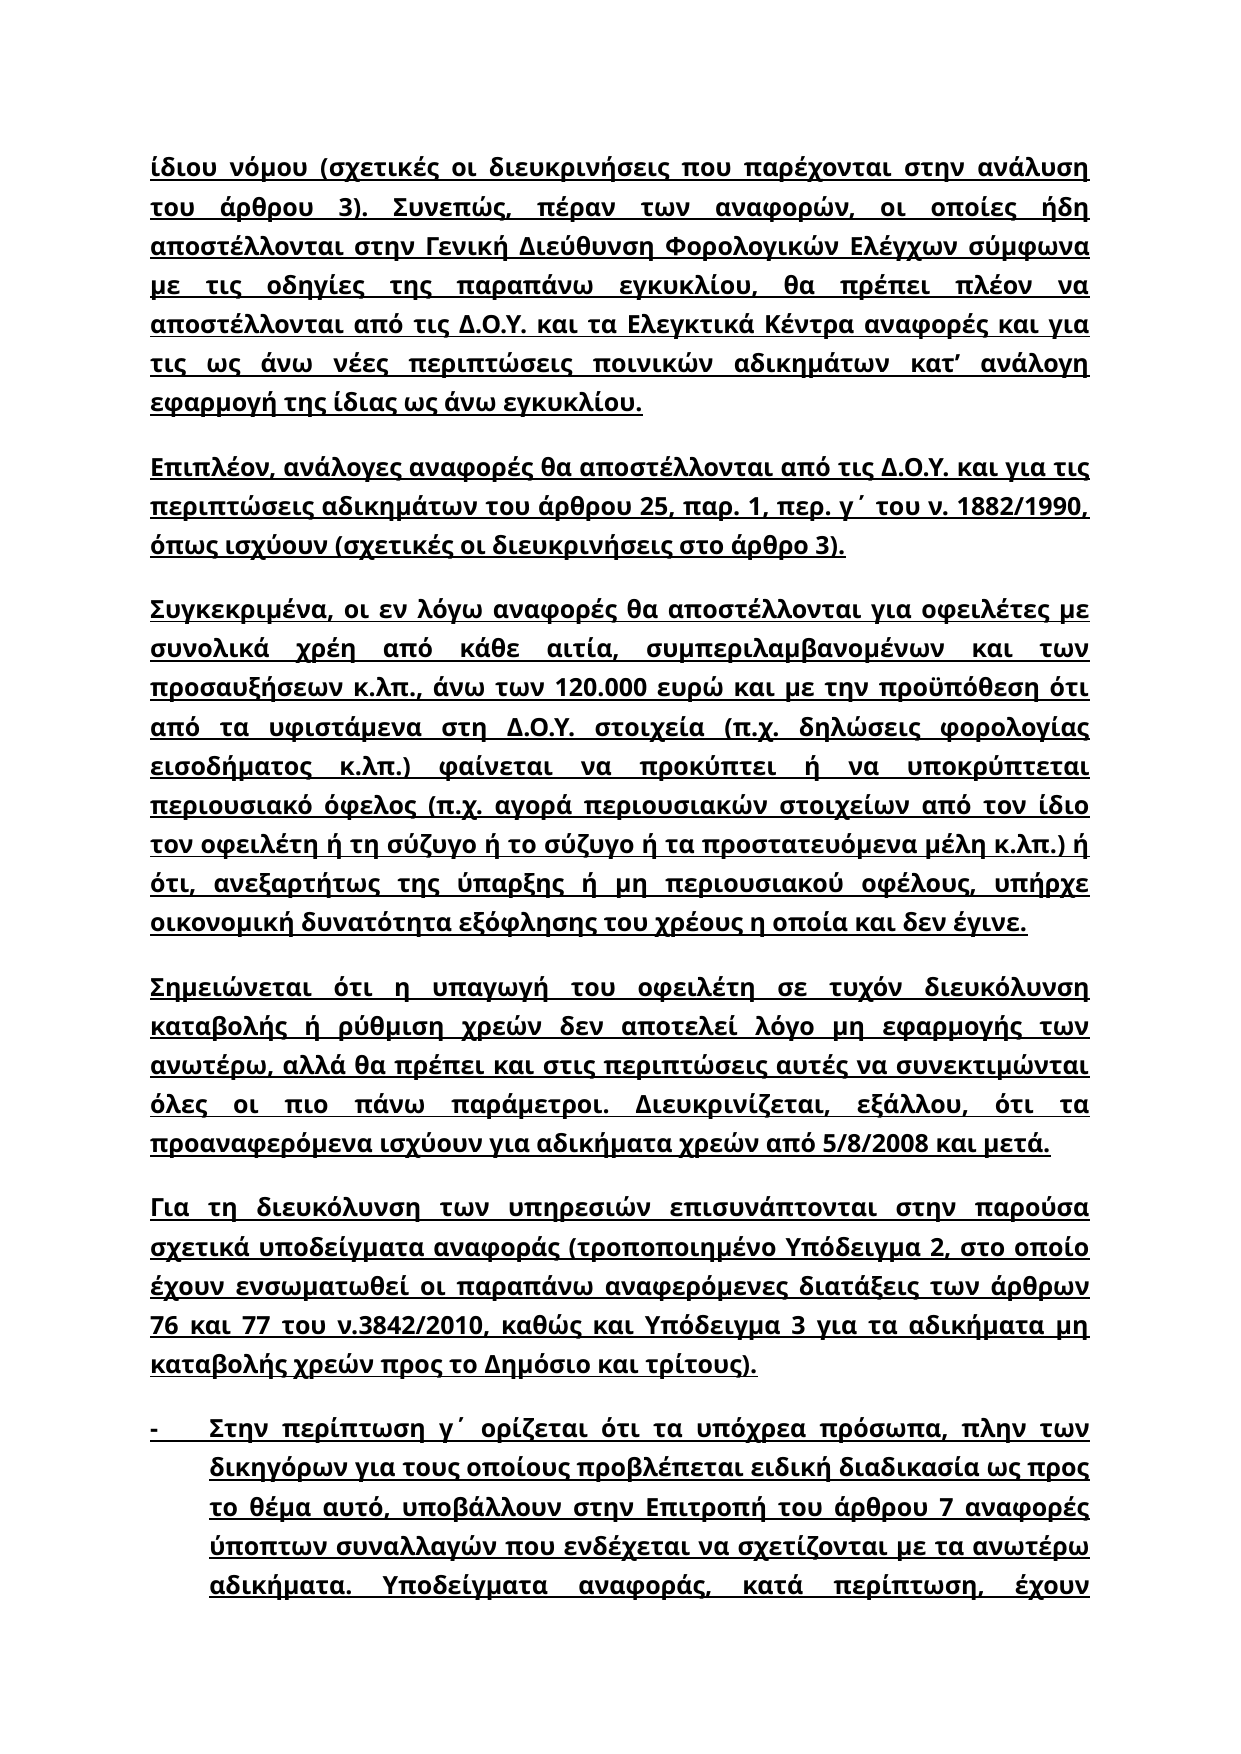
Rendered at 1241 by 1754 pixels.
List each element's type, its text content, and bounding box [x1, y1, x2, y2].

text τις ως άνω νέες περιπτώσεις ποινικών αδικημάτων κατ’ ανάλογη [150, 337, 1090, 375]
text ότι, ανεξαρτήτως της ύπαρξης ή μη περιουσιακού οφέλους, υπήρχε [150, 857, 1090, 895]
text Για τη διευκόλυνση των υπηρεσιών επισυνάπτονται στην παρούσα [150, 1190, 1090, 1219]
text Συγκεκριμένα, οι εν λόγω αναφορές θα αποστέλλονται για οφειλέτες με [150, 592, 1090, 621]
text από τα υφιστάμενα στη Δ.Ο.Υ. στοιχεία (π.χ. δηλώσεις φορολογίας [150, 701, 1090, 738]
text Επιπλέον, ανάλογες αναφορές θα αποστέλλονται από τις Δ.Ο.Υ. και για τις [150, 449, 1090, 478]
text τον οφειλέτη ή τη σύζυγο ή το σύζυγο ή τα προστατευόμενα μέλη κ.λπ.) ή [150, 818, 1090, 856]
text έχουν ενσωματωθεί οι παραπάνω αναφερόμενες διατάξεις των άρθρων [150, 1260, 1090, 1297]
text του άρθρου 3). Συνεπώς, πέραν των αναφορών, οι οποίες ήδη [150, 181, 1090, 218]
list δικηγόρων για τους οποίους προβλέπεται ειδική διαδικασία ως προς το θέμα αυτό, υποβάλλουν στην Επιτροπή του άρθρου 7 αναφορές ύποπτων συναλλαγών που ενδέχεται να σχετίζονται με τα ανωτέρω αδικήματα. Υποδείγματα αναφοράς, κατά περίπτωση, έχουν [150, 1442, 1090, 1602]
text προαναφερόμενα ισχύουν για αδικήματα χρεών από 5/8/2008 και μετά. [150, 1117, 1090, 1160]
text όπως ισχύουν (σχετικές οι διευκρινήσεις στο άρθρο 3). [150, 519, 1090, 562]
text περιουσιακό όφελος (π.χ. αγορά περιουσιακών στοιχείων από τον ίδιο [150, 779, 1090, 816]
text περιπτώσεις αδικημάτων του άρθρου 25, παρ. 1, περ. γ΄ του ν. 1882/1990, [150, 480, 1090, 517]
text όλες οι πιο πάνω παράμετροι. Διευκρινίζεται, εξάλλου, ότι τα [150, 1078, 1090, 1116]
text σχετικά υποδείγματα αναφοράς (τροποποιημένο Υπόδειγμα 2, στο οποίο [150, 1221, 1090, 1258]
text καταβολής χρεών προς το Δημόσιο και τρίτους). [150, 1338, 1090, 1381]
text αποστέλλονται στην Γενική Διεύθυνση Φορολογικών Ελέγχων σύμφωνα [150, 220, 1090, 257]
text οικονομική δυνατότητα εξόφλησης του χρέους η οποία και δεν έγινε. [150, 897, 1090, 939]
list - Στην περίπτωση γ΄ ορίζεται ότι τα υπόχρεα πρόσωπα, πλην των [150, 1411, 1090, 1440]
text συνολικά χρέη από κάθε αιτία, συμπεριλαμβανομένων και των [150, 622, 1090, 660]
text προσαυξήσεων κ.λπ., άνω των 120.000 ευρώ και με την προϋπόθεση ότι [150, 662, 1090, 699]
text Σημειώνεται ότι η υπαγωγή του οφειλέτη σε τυχόν διευκόλυνση [150, 969, 1090, 998]
text ίδιου νόμου (σχετικές οι διευκρινήσεις που παρέχονται στην ανάλυση [150, 150, 1090, 179]
text αποστέλλονται από τις Δ.Ο.Υ. και τα Ελεγκτικά Κέντρα αναφορές και για [150, 298, 1090, 336]
text με τις οδηγίες της παραπάνω εγκυκλίου, θα πρέπει πλέον να [150, 259, 1090, 296]
text εισοδήματος κ.λπ.) φαίνεται να προκύπτει ή να υποκρύπτεται [150, 740, 1090, 777]
text εφαρμογή της ίδιας ως άνω εγκυκλίου. [150, 377, 1090, 419]
text 76 και 77 του ν.3842/2010, καθώς και Υπόδειγμα 3 για τα αδικήματα μη [150, 1299, 1090, 1336]
text καταβολής ή ρύθμιση χρεών δεν αποτελεί λόγο μη εφαρμογής των [150, 1000, 1090, 1037]
text ανωτέρω, αλλά θα πρέπει και στις περιπτώσεις αυτές να συνεκτιμώνται [150, 1039, 1090, 1076]
